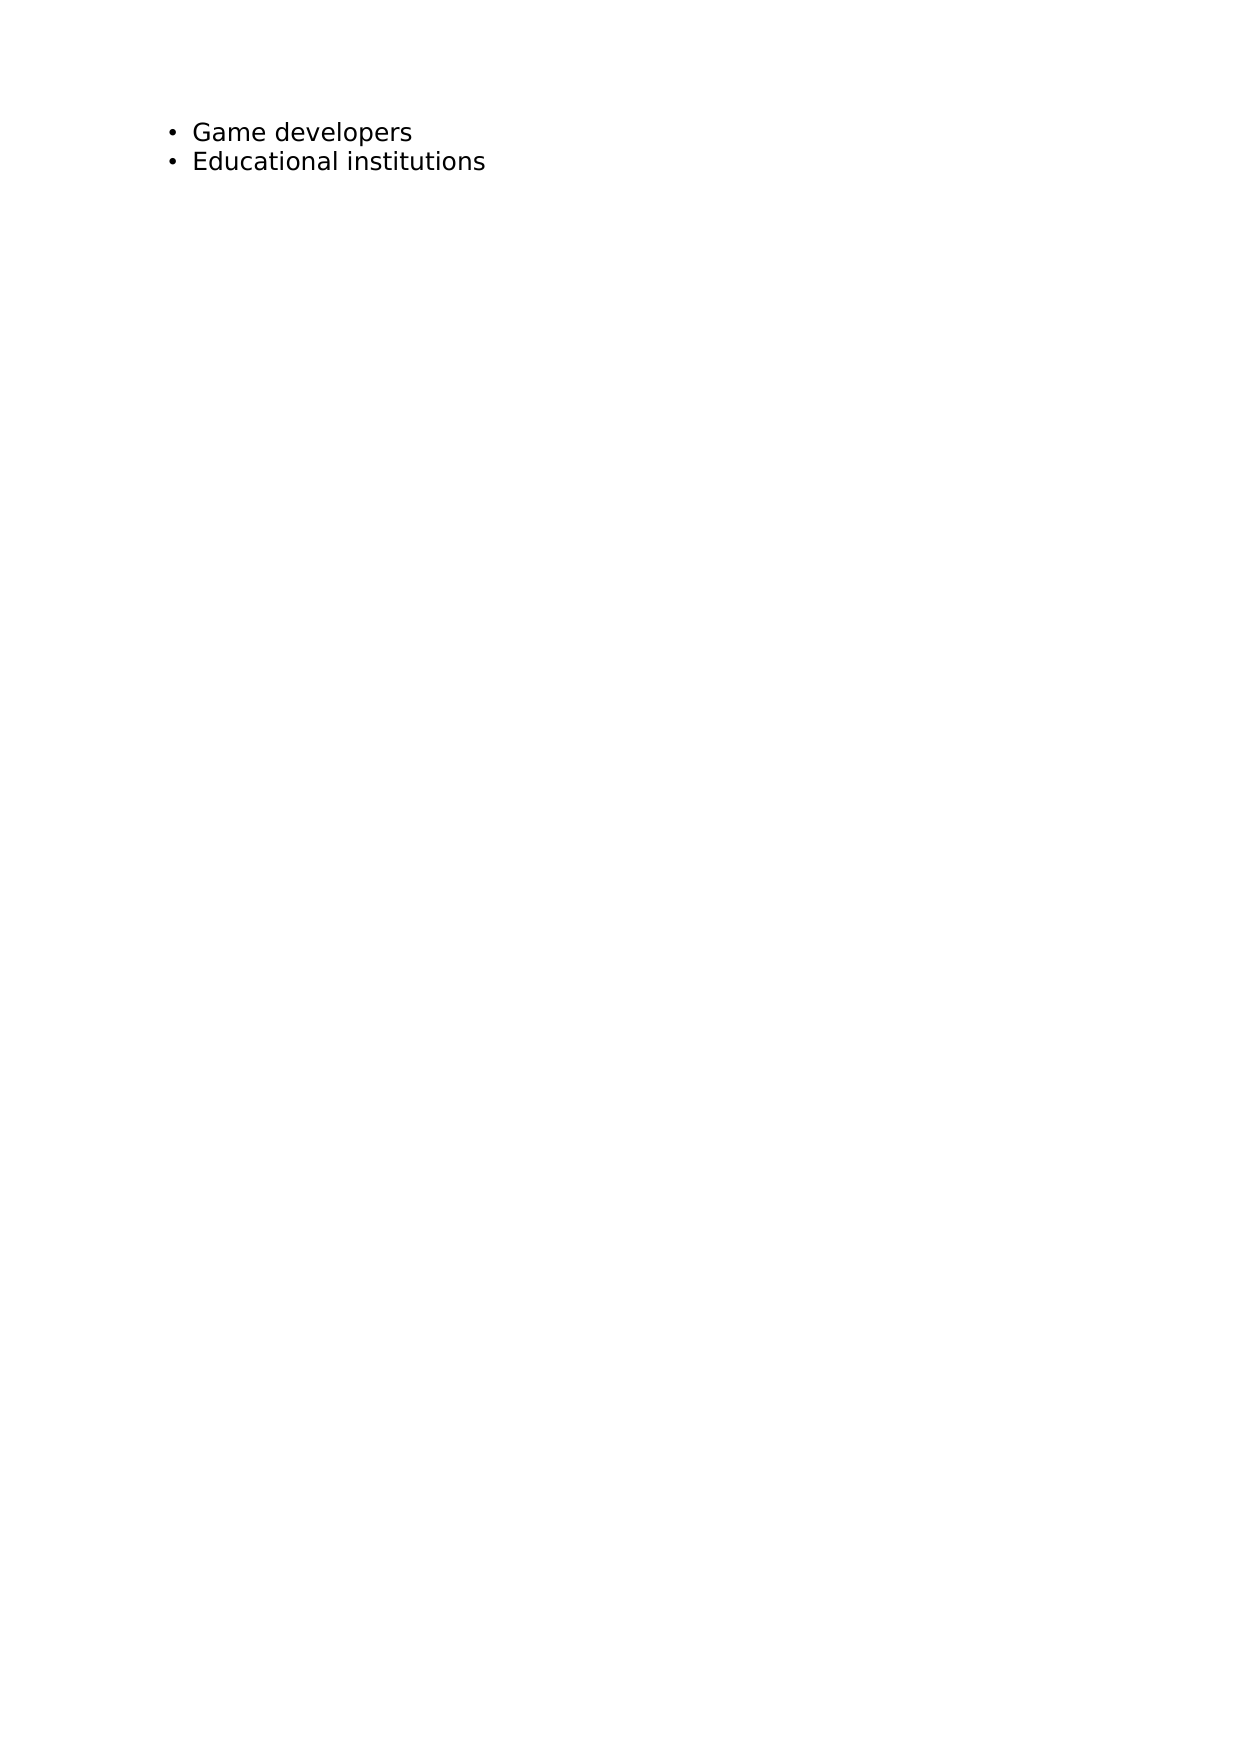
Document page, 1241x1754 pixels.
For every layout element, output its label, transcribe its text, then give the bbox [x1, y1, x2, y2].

list Game developers [177, 118, 1122, 147]
list Educational institutions [177, 147, 1122, 176]
